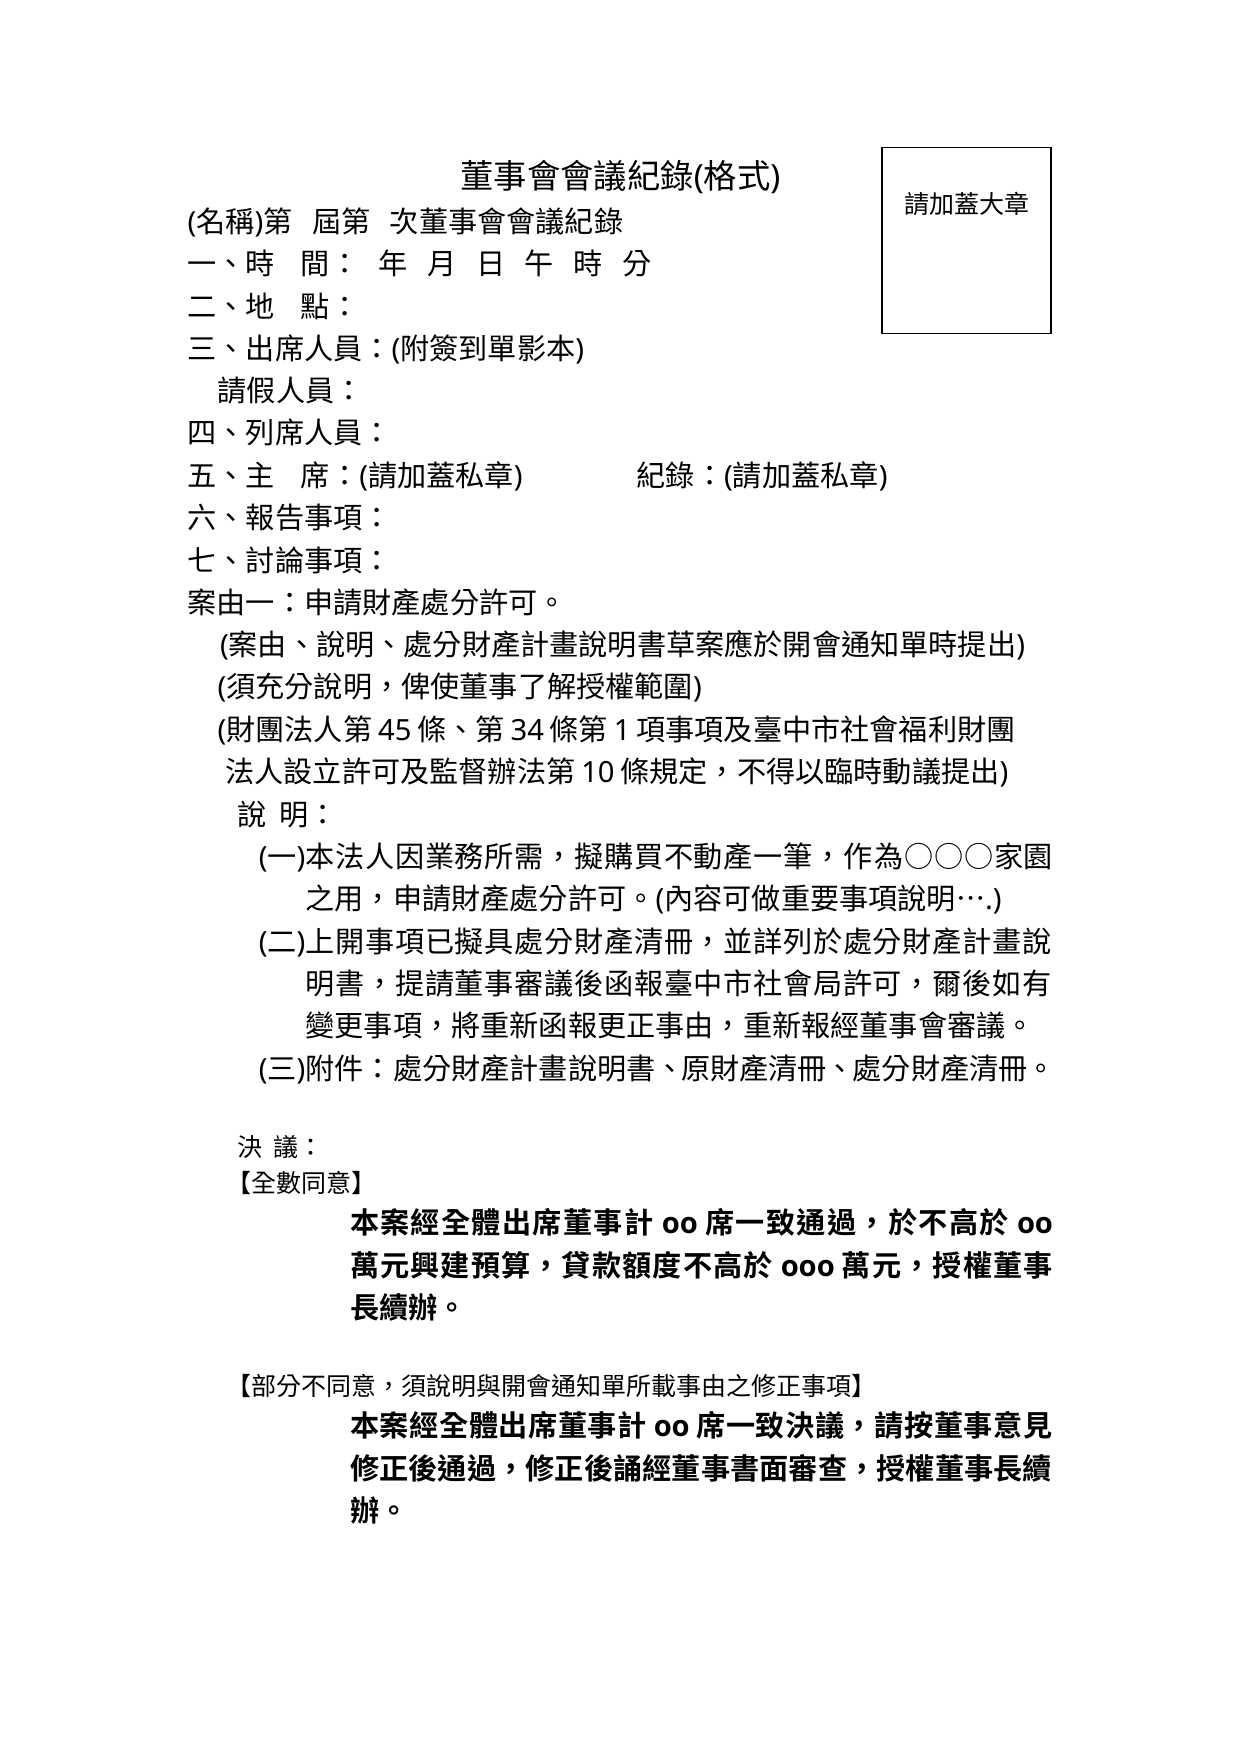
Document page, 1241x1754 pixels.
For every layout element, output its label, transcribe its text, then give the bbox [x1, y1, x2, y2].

text 本案經全體出席董事計oo席一致決議，請按董事意見修正後通過，修正後誦經董事書面審查，授權董事長續辦。 [350, 1403, 1053, 1530]
list 本法人因業務所需，擬購買不動產一筆，作為○○○家園之用，申請財產處分許可。(內容可做重要事項說明….) [258, 833, 1053, 918]
text 一、時 間： 年 月 日 午 時 分 [187, 241, 881, 283]
text 董事會會議紀錄(格式) [187, 150, 881, 198]
list 附件：處分財產計畫說明書、原財產清冊、處分財產清冊。 [258, 1045, 1053, 1088]
text 決 議： [187, 1127, 1053, 1164]
text (名稱)第 屆第 次董事會會議紀錄 [187, 198, 881, 241]
text 六、報告事項： [187, 495, 1053, 537]
text 四、列席人員： [187, 410, 1053, 452]
text 本案經全體出席董事計oo席一致通過，於不高於oo萬元興建預算，貸款額度不高於ooo萬元，授權董事長續辦。 [350, 1200, 1053, 1327]
list 上開事項已擬具處分財產清冊，並詳列於處分財產計畫說明書，提請董事審議後函報臺中市社會局許可，爾後如有變更事項，將重新函報更正事由，重新報經董事會審議。 [258, 918, 1053, 1045]
text 三、出席人員：(附簽到單影本) [187, 325, 1053, 368]
text (財團法人第45條、第34條第1項事項及臺中市社會福利財團 [187, 706, 1053, 749]
text (案由、說明、處分財產計畫說明書草案應於開會通知單時提出) [187, 622, 1053, 664]
text 說 明： [187, 791, 1053, 833]
text 【部分不同意，須說明與開會通知單所載事由之修正事項】 [187, 1367, 1053, 1403]
text 法人設立許可及監督辦法第10條規定，不得以臨時動議提出) [187, 749, 1053, 791]
text 請假人員： [187, 368, 1053, 410]
text [883, 148, 1050, 333]
text 請加蓋大章 [898, 185, 1035, 221]
text 七、討論事項： [187, 537, 1053, 579]
text (須充分說明，俾使董事了解授權範圍) [187, 664, 1053, 706]
text 案由一：申請財產處分許可。 [187, 579, 1053, 622]
text 【全數同意】 [187, 1164, 1053, 1200]
text 二、地 點： [187, 283, 881, 325]
text 五、主 席：(請加蓋私章) 紀錄：(請加蓋私章) [187, 452, 1053, 495]
